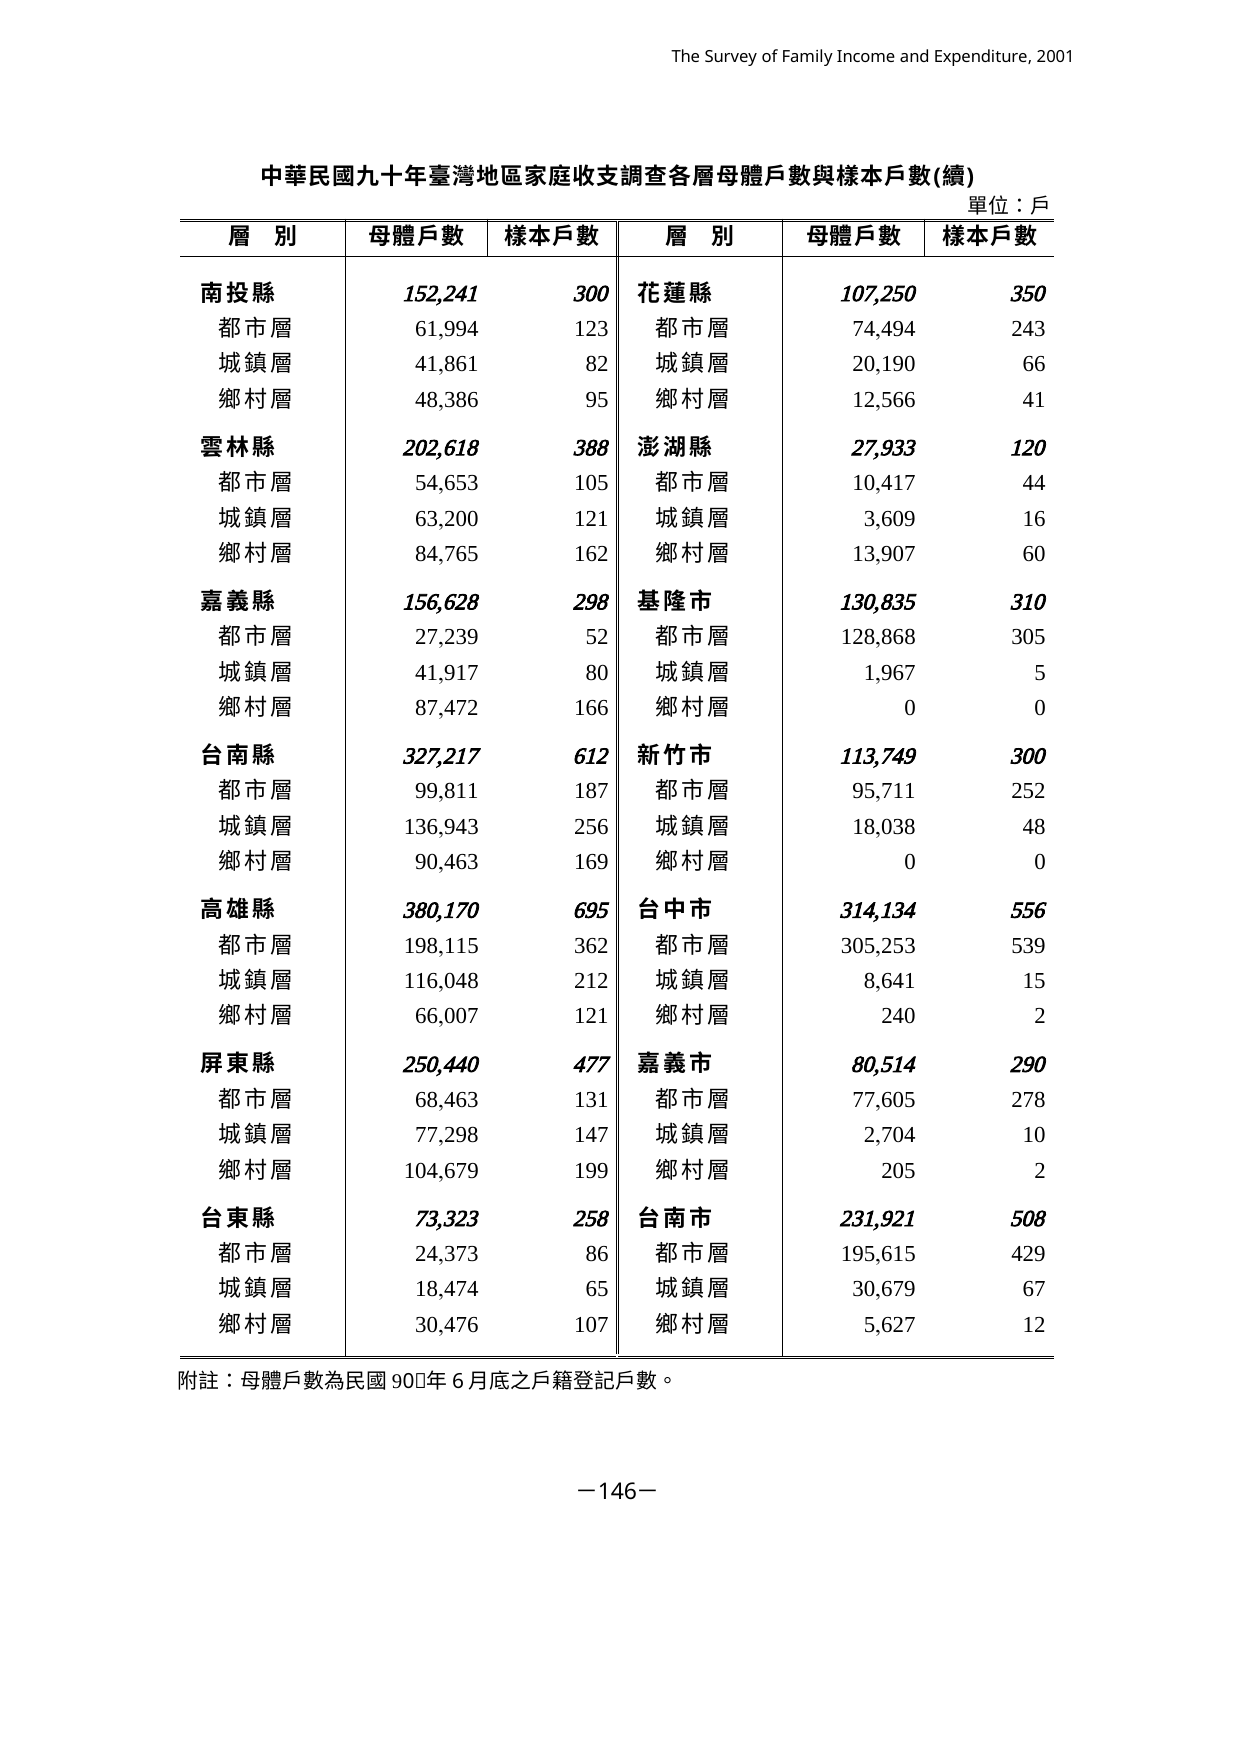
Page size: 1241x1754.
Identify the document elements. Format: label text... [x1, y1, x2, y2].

table_cell  [783, 996, 924, 1031]
table_cell 層 別 [619, 222, 782, 256]
table_cell 城鎮層 [180, 498, 345, 533]
table_cell [180, 1339, 345, 1356]
table_cell 高雄縣 [180, 889, 345, 925]
table_cell [783, 414, 924, 427]
table_cell [487, 1339, 617, 1356]
table_cell  [346, 498, 487, 533]
table_cell  [487, 581, 616, 616]
table_cell  [487, 1079, 616, 1114]
table_cell  [346, 308, 487, 343]
table_cell  [783, 616, 924, 652]
table_cell  [783, 1150, 924, 1185]
table_cell  [346, 533, 487, 568]
table_cell [346, 723, 487, 735]
table_cell 都市層 [180, 925, 345, 960]
table_cell  [783, 1198, 924, 1233]
table_cell 鄉村層 [180, 533, 345, 568]
table_cell 城鎮層 [619, 806, 782, 841]
table_cell 母體戶數 [783, 222, 924, 256]
table_cell  [346, 806, 487, 841]
table_cell 基隆市 [619, 581, 782, 616]
table_cell  [346, 996, 487, 1031]
table_cell  [924, 1269, 1054, 1304]
table_cell  [487, 1233, 616, 1268]
table_cell 都市層 [619, 1079, 782, 1114]
table_cell 都市層 [180, 1079, 345, 1114]
table_cell 城鎮層 [180, 1269, 345, 1304]
table_cell  [346, 273, 487, 308]
table_cell  [346, 427, 487, 462]
table_cell 台南縣 [180, 735, 345, 771]
table_cell 城鎮層 [619, 652, 782, 687]
table_cell  [346, 379, 487, 414]
table_cell 城鎮層 [619, 960, 782, 996]
table_cell  [487, 687, 616, 723]
table_cell 都市層 [180, 616, 345, 652]
table_cell  [924, 462, 1054, 498]
table_cell  [487, 925, 616, 960]
table_cell  [487, 427, 616, 462]
table_cell  [487, 960, 616, 996]
table_cell  [346, 771, 487, 806]
table_cell  [924, 652, 1054, 687]
table_cell [619, 1185, 782, 1198]
table_cell  [783, 1079, 924, 1114]
table_cell 都市層 [619, 308, 782, 343]
table_cell 城鎮層 [619, 498, 782, 533]
table_cell [346, 414, 487, 427]
table_cell  [783, 533, 924, 568]
table_cell 城鎮層 [180, 1114, 345, 1150]
table_cell 鄉村層 [619, 1304, 782, 1339]
table_cell  [783, 462, 924, 498]
table_cell  [487, 735, 616, 771]
table_cell [180, 1031, 345, 1043]
table_cell 新竹市 [619, 735, 782, 771]
table_cell [346, 877, 487, 889]
table_cell 鄉村層 [180, 1150, 345, 1185]
table_cell  [346, 925, 487, 960]
table_cell [180, 414, 345, 427]
table_cell 鄉村層 [619, 687, 782, 723]
table_cell 屏東縣 [180, 1044, 345, 1079]
table_cell  [924, 1233, 1054, 1268]
table_cell  [924, 1114, 1054, 1150]
table_cell  [783, 581, 924, 616]
table_cell 嘉義市 [619, 1044, 782, 1079]
table_cell  [924, 1304, 1054, 1339]
table_cell [487, 257, 616, 273]
table_cell [783, 257, 924, 273]
table_cell  [783, 1114, 924, 1150]
table_cell [487, 414, 616, 427]
table_cell [783, 1339, 924, 1356]
table_cell  [924, 1079, 1054, 1114]
table_cell  [924, 427, 1054, 462]
table_cell  [487, 771, 616, 806]
table_cell [924, 1185, 1054, 1198]
table_cell [783, 1185, 924, 1198]
table_cell  [487, 1304, 616, 1339]
table_cell [924, 569, 1054, 581]
table_cell  [783, 841, 924, 877]
table_cell [180, 569, 345, 581]
table_cell  [346, 1150, 487, 1185]
table_cell  [487, 1114, 616, 1150]
table_cell 都市層 [619, 1233, 782, 1268]
table_cell 都市層 [180, 1233, 345, 1268]
table_cell  [346, 960, 487, 996]
table_cell 鄉村層 [180, 687, 345, 723]
table_cell  [783, 273, 924, 308]
table_cell 台南市 [619, 1198, 782, 1233]
table_cell  [487, 1150, 616, 1185]
table_cell  [346, 889, 487, 925]
table_cell  [487, 889, 616, 925]
table_cell  [346, 1079, 487, 1114]
table_cell  [346, 652, 487, 687]
table_cell  [487, 1044, 616, 1079]
table_cell  [783, 427, 924, 462]
table_cell [924, 877, 1054, 889]
table_cell  [924, 771, 1054, 806]
table_cell  [487, 533, 616, 568]
table_cell  [346, 687, 487, 723]
table_cell  [924, 1150, 1054, 1185]
table_cell [619, 723, 782, 735]
table_cell  [346, 841, 487, 877]
table_cell 台中市 [619, 889, 782, 925]
table_cell [619, 569, 782, 581]
table_cell 都市層 [619, 616, 782, 652]
table_cell  [487, 996, 616, 1031]
table_cell [346, 1185, 487, 1198]
table_cell 都市層 [180, 308, 345, 343]
table_cell  [783, 960, 924, 996]
table_cell  [783, 687, 924, 723]
table_cell  [783, 498, 924, 533]
table_cell  [924, 925, 1054, 960]
table_cell  [346, 344, 487, 379]
table_cell  [783, 806, 924, 841]
table_cell 層 別 [180, 222, 345, 256]
table_cell  [346, 1269, 487, 1304]
table_cell  [924, 308, 1054, 343]
table_cell 鄉村層 [180, 996, 345, 1031]
table_cell 鄉村層 [619, 533, 782, 568]
table_cell  [487, 308, 616, 343]
table_cell [783, 1031, 924, 1043]
table_cell 單位：戶 [180, 194, 1054, 218]
table_cell  [783, 1304, 924, 1339]
table_cell  [346, 1044, 487, 1079]
table_cell  [924, 533, 1054, 568]
text 附註：母體戶數為民國 0年6月底之戶籍登記戶數。 [177, 1358, 1075, 1396]
table_cell 城鎮層 [180, 344, 345, 379]
table_cell 鄉村層 [180, 841, 345, 877]
table_cell 母體戶數 [346, 222, 487, 256]
table_cell  [346, 1114, 487, 1150]
table_cell 城鎮層 [180, 652, 345, 687]
table_cell [924, 723, 1054, 735]
table_cell 鄉村層 [180, 379, 345, 414]
table_cell 城鎮層 [619, 1269, 782, 1304]
table_cell 鄉村層 [619, 841, 782, 877]
table_cell  [924, 841, 1054, 877]
table_cell  [487, 652, 616, 687]
table_cell  [346, 735, 487, 771]
table_cell 城鎮層 [619, 344, 782, 379]
table_cell  [924, 735, 1054, 771]
table_cell  [346, 616, 487, 652]
table_cell  [487, 806, 616, 841]
table_cell [783, 569, 924, 581]
table_cell  [783, 1044, 924, 1079]
table_cell  [487, 462, 616, 498]
table_cell  [924, 273, 1054, 308]
table_cell 澎湖縣 [619, 427, 782, 462]
table_cell 鄉村層 [619, 1150, 782, 1185]
table_cell  [346, 462, 487, 498]
table_cell [180, 877, 345, 889]
table_cell [487, 877, 616, 889]
table_cell  [346, 1304, 487, 1339]
table_cell [619, 414, 782, 427]
table_cell [346, 569, 487, 581]
table_cell  [783, 735, 924, 771]
table_cell  [783, 771, 924, 806]
table_cell  [924, 616, 1054, 652]
table_cell [346, 257, 487, 273]
table_cell  [783, 925, 924, 960]
table_cell 花蓮縣 [619, 273, 782, 308]
table_cell  [487, 1269, 616, 1304]
table_cell  [487, 498, 616, 533]
table_cell  [924, 379, 1054, 414]
table_cell  [783, 889, 924, 925]
table_cell  [487, 616, 616, 652]
table_cell [924, 414, 1054, 427]
table_cell  [783, 1269, 924, 1304]
table_cell  [783, 652, 924, 687]
table_cell  [487, 841, 616, 877]
table_cell 都市層 [180, 771, 345, 806]
table_cell 雲林縣 [180, 427, 345, 462]
table_cell  [783, 1233, 924, 1268]
table_cell  [924, 1198, 1054, 1233]
table_cell  [924, 996, 1054, 1031]
table_cell 都市層 [619, 462, 782, 498]
table_cell 台東縣 [180, 1198, 345, 1233]
table_cell [180, 1185, 345, 1198]
table_cell [487, 723, 616, 735]
table_cell 城鎮層 [619, 1114, 782, 1150]
table_cell 鄉村層 [180, 1304, 345, 1339]
table_header 中華民國九十年臺灣地區家庭收支調查各層母體戶數與樣本戶數(續) [180, 148, 1054, 193]
table_cell [617, 1339, 782, 1356]
table_cell [783, 877, 924, 889]
table_cell 鄉村層 [619, 996, 782, 1031]
table_cell [619, 1031, 782, 1043]
table_cell  [924, 960, 1054, 996]
table_cell  [924, 498, 1054, 533]
table_cell [487, 1031, 616, 1043]
table_cell [783, 723, 924, 735]
table_cell [924, 257, 1054, 273]
table_cell 樣本戶數 [925, 222, 1054, 256]
table_cell  [346, 1233, 487, 1268]
table_cell 城鎮層 [180, 806, 345, 841]
table_cell [924, 1031, 1054, 1043]
table_cell  [924, 889, 1054, 925]
table_cell 鄉村層 [619, 379, 782, 414]
table_cell  [924, 581, 1054, 616]
table_cell [346, 1031, 487, 1043]
table_cell [180, 723, 345, 735]
table_cell 都市層 [619, 925, 782, 960]
table_cell  [924, 1044, 1054, 1079]
table_cell  [487, 379, 616, 414]
table_cell  [924, 344, 1054, 379]
table_cell [346, 1339, 487, 1356]
table_cell 樣本戶數 [488, 222, 616, 256]
table_cell [487, 1185, 616, 1198]
table_cell 城鎮層 [180, 960, 345, 996]
table_cell  [346, 1198, 487, 1233]
table_cell  [924, 806, 1054, 841]
table_cell  [783, 308, 924, 343]
table_cell [487, 569, 616, 581]
table_cell  [487, 1198, 616, 1233]
table_cell [924, 1339, 1054, 1356]
table_cell 都市層 [180, 462, 345, 498]
table_cell  [346, 581, 487, 616]
table_cell 都市層 [619, 771, 782, 806]
table_cell  [783, 344, 924, 379]
table_cell 南投縣 [180, 273, 345, 308]
table_cell  [487, 344, 616, 379]
table_cell [619, 257, 782, 273]
table_cell [619, 877, 782, 889]
table_cell  [924, 687, 1054, 723]
table_cell 嘉義縣 [180, 581, 345, 616]
table_cell [180, 257, 345, 273]
table_cell  [783, 379, 924, 414]
table_cell  [487, 273, 616, 308]
